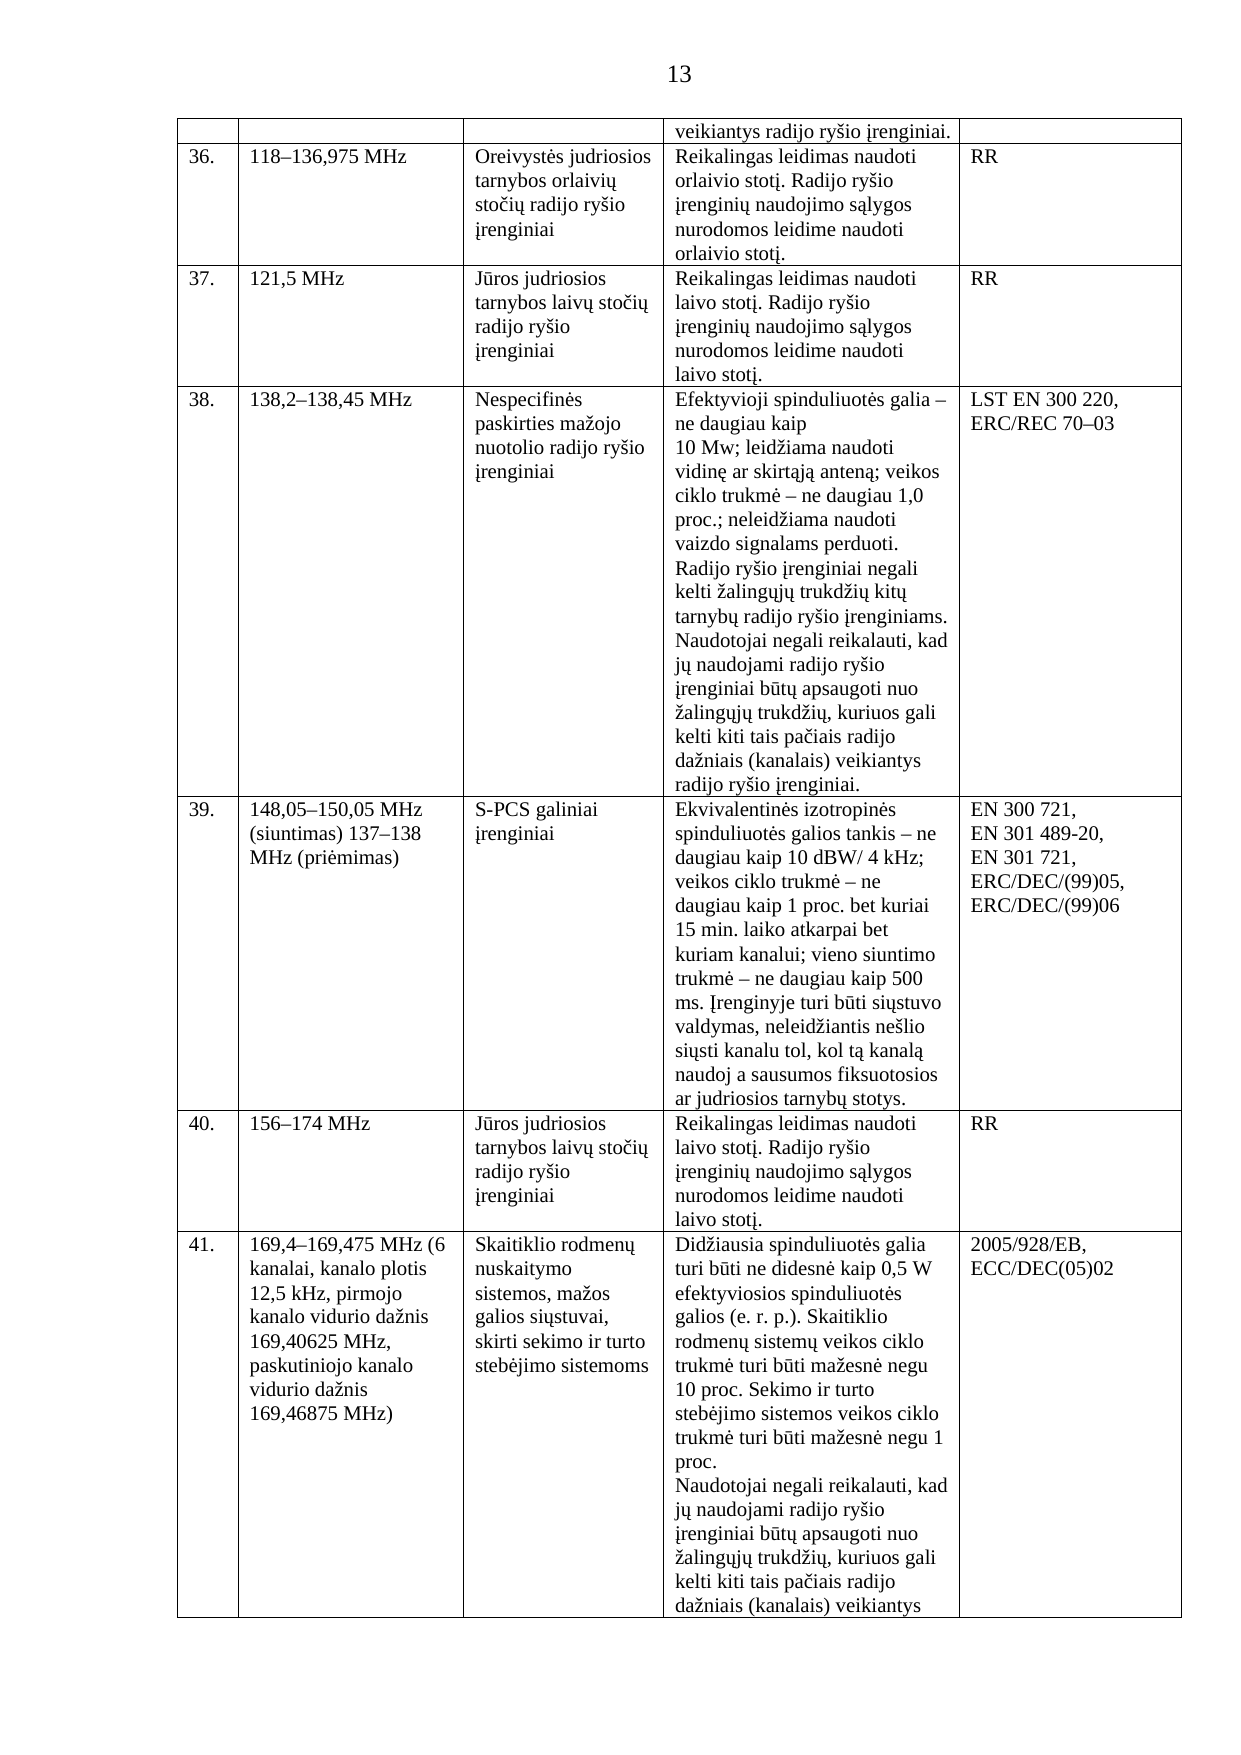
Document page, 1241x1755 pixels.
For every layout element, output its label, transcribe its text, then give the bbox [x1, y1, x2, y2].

table_cell Efektyvioji spinduliuotės galia – ne daugiau kaip 10 Mw; leidžiama naudoti vidinę ar skirtąją anteną; veikos ciklo trukmė – ne daugiau 1,0 proc.; neleidžiama naudoti vaizdo signalams perduoti. Radijo ryšio įrenginiai negali kelti žalingųjų trukdžių kitų tarnybų radijo ryšio įrenginiams. Naudotojai negali reikalauti, kad jų naudojami radijo ryšio įrenginiai būtų apsaugoti nuo žalingųjų trukdžių, kuriuos gali kelti kiti tais pačiais radijo dažniais (kanalais) veikiantys radijo ryšio įrenginiai. [664, 387, 959, 796]
table_cell 148,05–150,05 MHz (siuntimas) 137–138 MHz (priėmimas) [239, 797, 463, 1110]
table_cell 121,5 MHz [239, 266, 463, 386]
table_cell 138,2–138,45 MHz [239, 387, 463, 796]
table_cell 169,4–169,475 MHz (6 kanalai, kanalo plotis 12,5 kHz, pirmojo kanalo vidurio dažnis 169,40625 MHz, paskutiniojo kanalo vidurio dažnis 169,46875 MHz) [239, 1232, 463, 1617]
table_cell 41. [178, 1232, 238, 1617]
table_cell 156–174 MHz [239, 1111, 463, 1231]
table_cell veikiantys radijo ryšio įrenginiai. [664, 119, 959, 143]
table_cell RR [960, 144, 1181, 264]
table_cell Reikalingas leidimas naudoti laivo stotį. Radijo ryšio įrenginių naudojimo sąlygos nurodomos leidime naudoti laivo stotį. [664, 266, 959, 386]
table_cell 2005/928/EB, ECC/DEC(05)02 [960, 1232, 1181, 1617]
table_cell S-PCS galiniai įrenginiai [464, 797, 663, 1110]
table_cell 39. [178, 797, 238, 1110]
table_cell [239, 119, 463, 143]
table_cell Ekvivalentinės izotropinės spinduliuotės galios tankis – ne daugiau kaip 10 dBW/ 4 kHz; veikos ciklo trukmė – ne daugiau kaip 1 proc. bet kuriai 15 min. laiko atkarpai bet kuriam kanalui; vieno siuntimo trukmė – ne daugiau kaip 500 ms. Įrenginyje turi būti siųstuvo valdymas, neleidžiantis nešlio siųsti kanalu tol, kol tą kanalą naudoj a sausumos fiksuotosios ar judriosios tarnybų stotys. [664, 797, 959, 1110]
table_cell [178, 119, 238, 143]
table_cell LST EN 300 220, ERC/REC 70–03 [960, 387, 1181, 796]
table_cell 37. [178, 266, 238, 386]
table_cell 38. [178, 387, 238, 796]
table_cell 36. [178, 144, 238, 264]
table_cell 118–136,975 MHz [239, 144, 463, 264]
table_cell Jūros judriosios tarnybos laivų stočių radijo ryšio įrenginiai [464, 266, 663, 386]
table_cell Didžiausia spinduliuotės galia turi būti ne didesnė kaip 0,5 W efektyviosios spinduliuotės galios (e. r. p.). Skaitiklio rodmenų sistemų veikos ciklo trukmė turi būti mažesnė negu 10 proc. Sekimo ir turto stebėjimo sistemos veikos ciklo trukmė turi būti mažesnė negu 1 proc. Naudotojai negali reikalauti, kad jų naudojami radijo ryšio įrenginiai būtų apsaugoti nuo žalingųjų trukdžių, kuriuos gali kelti kiti tais pačiais radijo dažniais (kanalais) veikiantys [664, 1232, 959, 1617]
table_cell 40. [178, 1111, 238, 1231]
table_cell Oreivystės judriosios tarnybos orlaivių stočių radijo ryšio įrenginiai [464, 144, 663, 264]
table_cell Nespecifinės paskirties mažojo nuotolio radijo ryšio įrenginiai [464, 387, 663, 796]
table_cell Jūros judriosios tarnybos laivų stočių radijo ryšio įrenginiai [464, 1111, 663, 1231]
table_cell Skaitiklio rodmenų nuskaitymo sistemos, mažos galios siųstuvai, skirti sekimo ir turto stebėjimo sistemoms [464, 1232, 663, 1617]
table_cell RR [960, 1111, 1181, 1231]
table_cell EN 300 721, EN 301 489-20, EN 301 721, ERC/DEC/(99)05, ERC/DEC/(99)06 [960, 797, 1181, 1110]
table_cell [960, 119, 1181, 143]
table_cell Reikalingas leidimas naudoti laivo stotį. Radijo ryšio įrenginių naudojimo sąlygos nurodomos leidime naudoti laivo stotį. [664, 1111, 959, 1231]
table_cell [464, 119, 663, 143]
table_cell RR [960, 266, 1181, 386]
table_cell Reikalingas leidimas naudoti orlaivio stotį. Radijo ryšio įrenginių naudojimo sąlygos nurodomos leidime naudoti orlaivio stotį. [664, 144, 959, 264]
